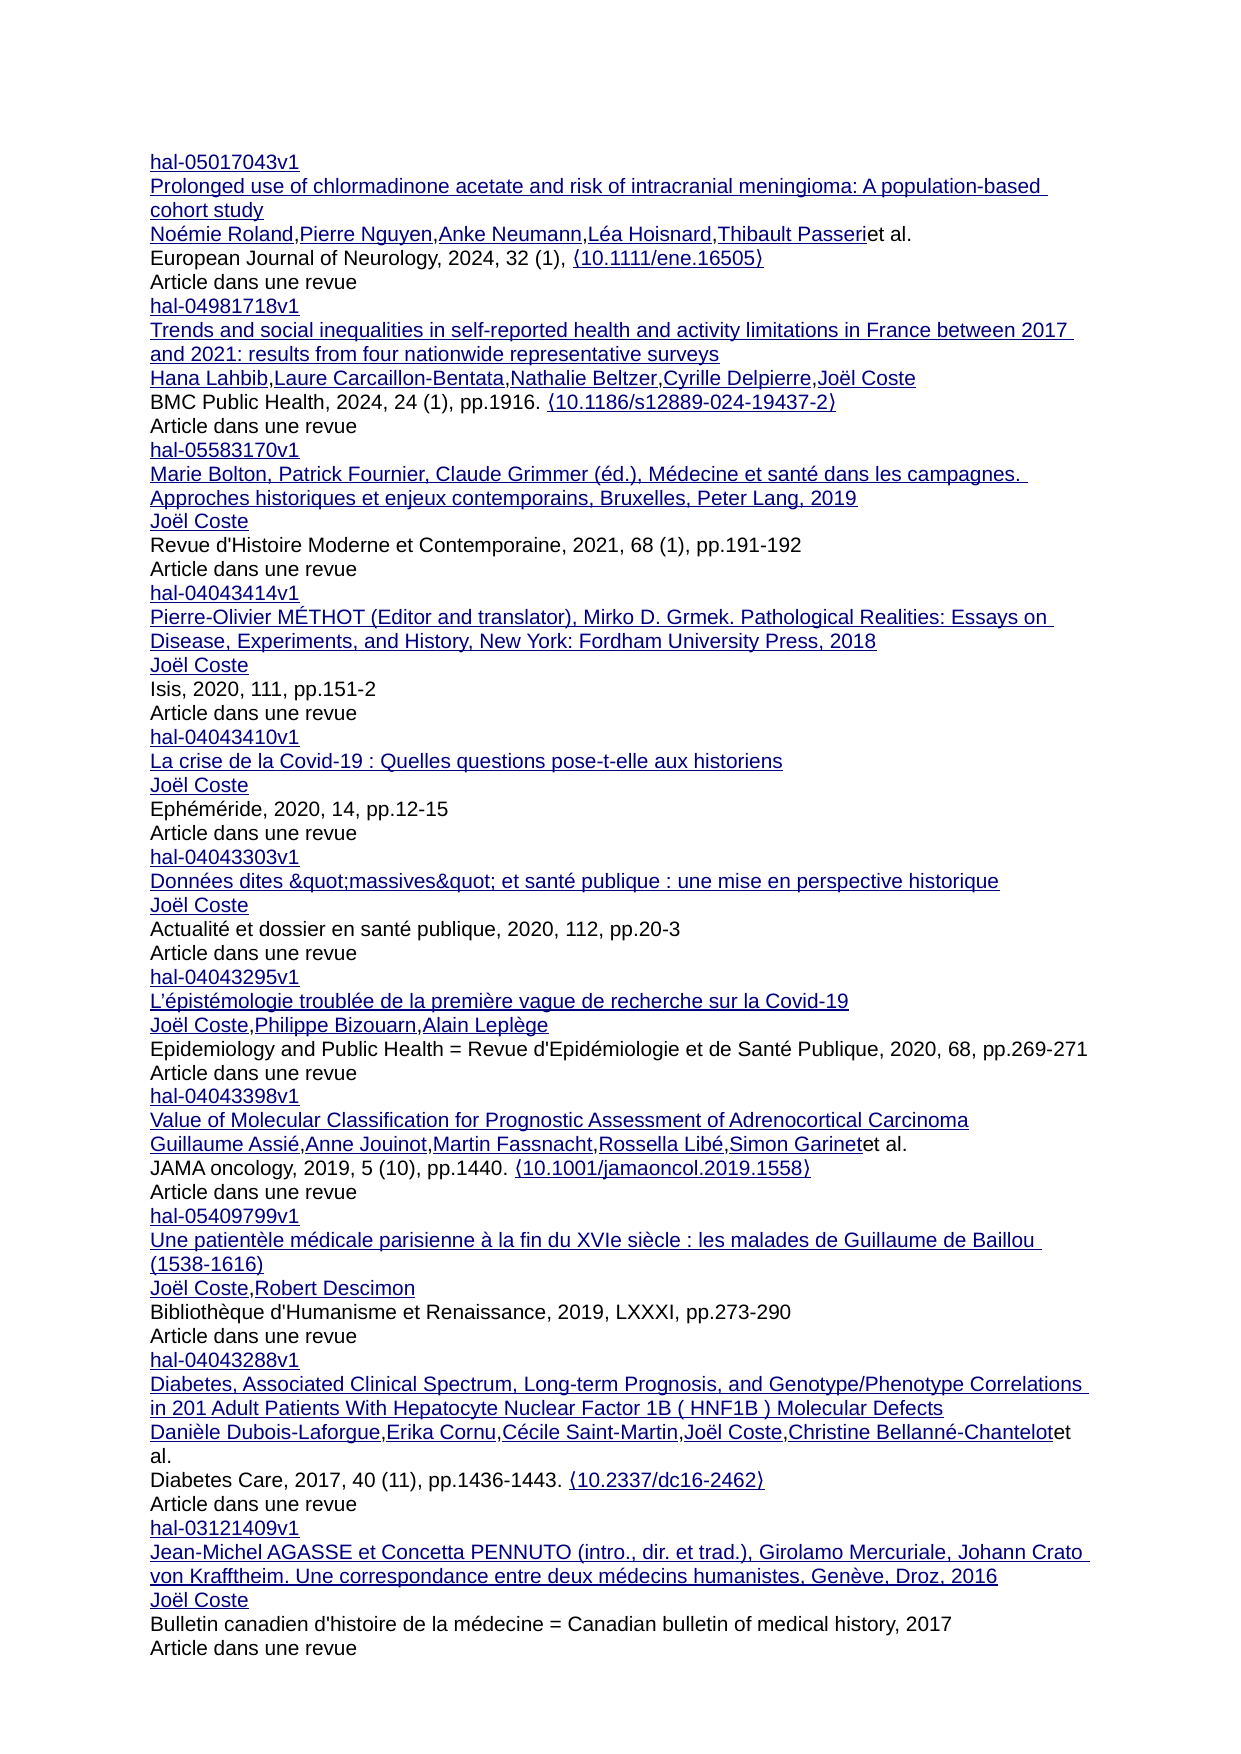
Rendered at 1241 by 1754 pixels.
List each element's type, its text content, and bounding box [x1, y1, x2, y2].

table_cell Jean-Michel AGASSE et Concetta PENNUTO (intro., dir. et trad.), Girolamo Mercuriale, Johann Crato [150, 1540, 1090, 1561]
table_cell Pierre-Olivier MÉTHOT (Editor and translator), Mirko D. Grmek. Pathological Realities: Essays on Disease, Experiments, and History, New York: Fordham University Press, 2018 Joël Coste Isis, 2020, 111, pp.151-2 Article dans une revue hal-04043410v1 [150, 605, 1090, 749]
table_cell hal-05017043v1 [150, 150, 1090, 174]
table_cell Une patientèle médicale parisienne à la fin du XVIe siècle : les malades de Guillaume de Baillou (1538-1616) Joël Coste,Robert Descimon Bibliothèque d'Humanisme et Renaissance, 2019, LXXXI, pp.273-290 Article dans une revue hal-04043288v1 [150, 1228, 1090, 1372]
table_cell Trends and social inequalities in self-reported health and activity limitations in France between 2017 and 2021: results from four nationwide representative surveys Hana Lahbib,Laure Carcaillon-Bentata,Nathalie Beltzer,Cyrille Delpierre,Joël Coste BMC Public Health, 2024, 24 (1), pp.1916. ⟨10.1186/s12889-024-19437-2⟩ Article dans une revue hal-05583170v1 [150, 318, 1090, 461]
table_cell La crise de la Covid-19 : Quelles questions pose-t-elle aux historiens Joël Coste Ephéméride, 2020, 14, pp.12-15 Article dans une revue hal-04043303v1 [150, 749, 1090, 869]
table_cell Prolonged use of chlormadinone acetate and risk of intracranial meningioma: A population‐based cohort study Noémie Roland,Pierre Nguyen,Anke Neumann,Léa Hoisnard,Thibault Passeriet al. European Journal of Neurology, 2024, 32 (1), ⟨10.1111/ene.16505⟩ Article dans une revue hal-04981718v1 [150, 174, 1090, 318]
table_cell L’épistémologie troublée de la première vague de recherche sur la Covid-19 Joël Coste,Philippe Bizouarn,Alain Leplège Epidemiology and Public Health = Revue d'Epidémiologie et de Santé Publique, 2020, 68, pp.269-271 Article dans une revue hal-04043398v1 [150, 989, 1090, 1108]
table_cell Value of Molecular Classification for Prognostic Assessment of Adrenocortical Carcinoma Guillaume Assié,Anne Jouinot,Martin Fassnacht,Rossella Libé,Simon Garinetet al. JAMA oncology, 2019, 5 (10), pp.1440. ⟨10.1001/jamaoncol.2019.1558⟩ Article dans une revue hal-05409799v1 [150, 1108, 1090, 1228]
table_cell Marie Bolton, Patrick Fournier, Claude Grimmer (éd.), Médecine et santé dans les campagnes. Approches historiques et enjeux contemporains, Bruxelles, Peter Lang, 2019 Joël Coste Revue d'Histoire Moderne et Contemporaine, 2021, 68 (1), pp.191-192 Article dans une revue hal-04043414v1 [150, 461, 1090, 605]
table_cell von Krafftheim. Une correspondance entre deux médecins humanistes, Genève, Droz, 2016 Joël Coste Bulletin canadien d'histoire de la médecine = Canadian bulletin of medical history, 2017 Article dans une revue [150, 1562, 1090, 1659]
table_cell Données dites &quot;massives&quot; et santé publique : une mise en perspective historique Joël Coste Actualité et dossier en santé publique, 2020, 112, pp.20-3 Article dans une revue hal-04043295v1 [150, 869, 1090, 988]
table_cell Diabetes, Associated Clinical Spectrum, Long-term Prognosis, and Genotype/Phenotype Correlations in 201 Adult Patients With Hepatocyte Nuclear Factor 1B ( HNF1B ) Molecular Defects Danièle Dubois-Laforgue,Erika Cornu,Cécile Saint-Martin,Joël Coste,Christine Bellanné-Chantelotet al. Diabetes Care, 2017, 40 (11), pp.1436-1443. ⟨10.2337/dc16-2462⟩ Article dans une revue hal-03121409v1 [150, 1372, 1090, 1539]
